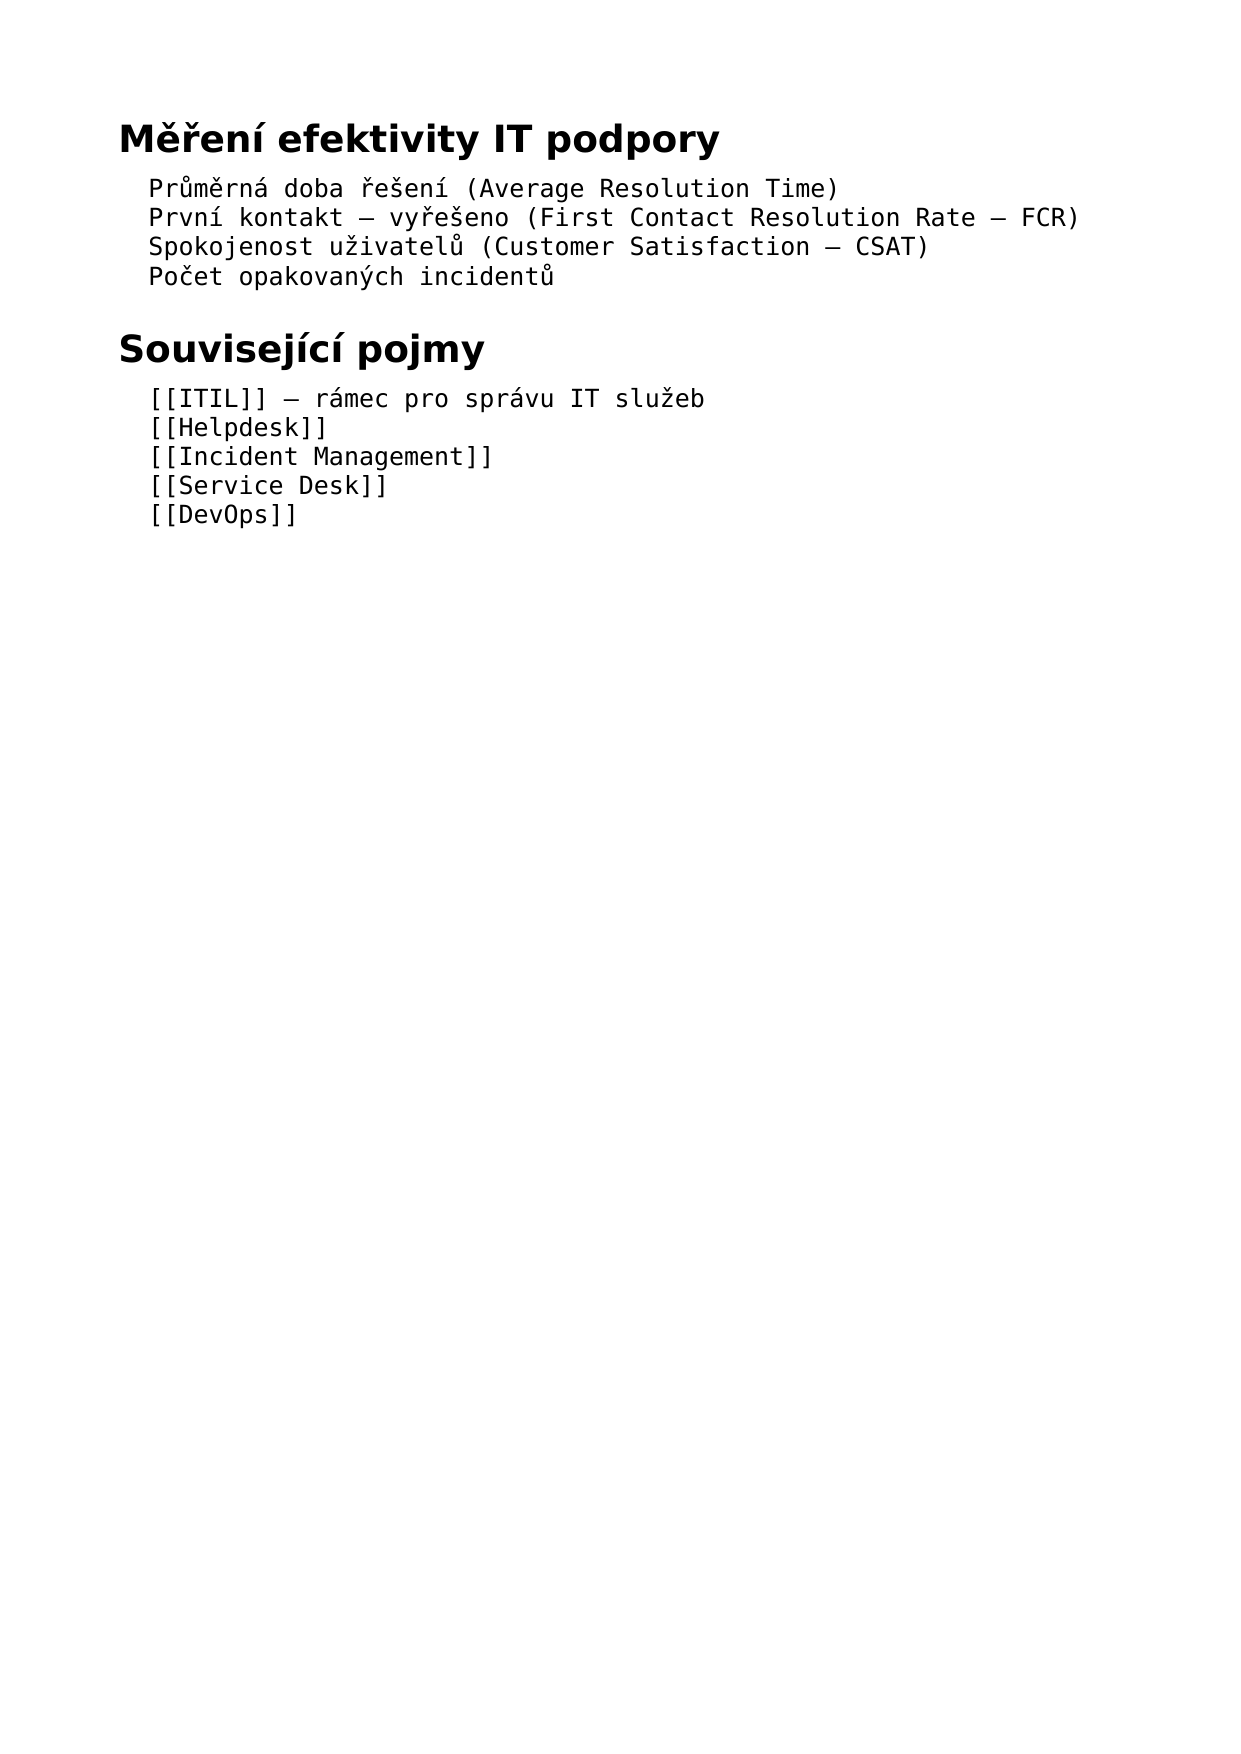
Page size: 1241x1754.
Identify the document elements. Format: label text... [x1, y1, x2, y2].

text Průměrná doba řešení (Average Resolution Time) První kontakt – vyřešeno (First Contact Resolution Rate – FCR) Spokojenost uživatelů (Customer Satisfaction – CSAT) Počet opakovaných incidentů [118, 174, 1122, 291]
subtitle Související pojmy [118, 328, 1122, 371]
text [[ITIL]] – rámec pro správu IT služeb [[Helpdesk]] [[Incident Management]] [[Service Desk]] [[DevOps]] [118, 384, 1122, 530]
subtitle Měření efektivity IT podpory [118, 118, 1122, 162]
